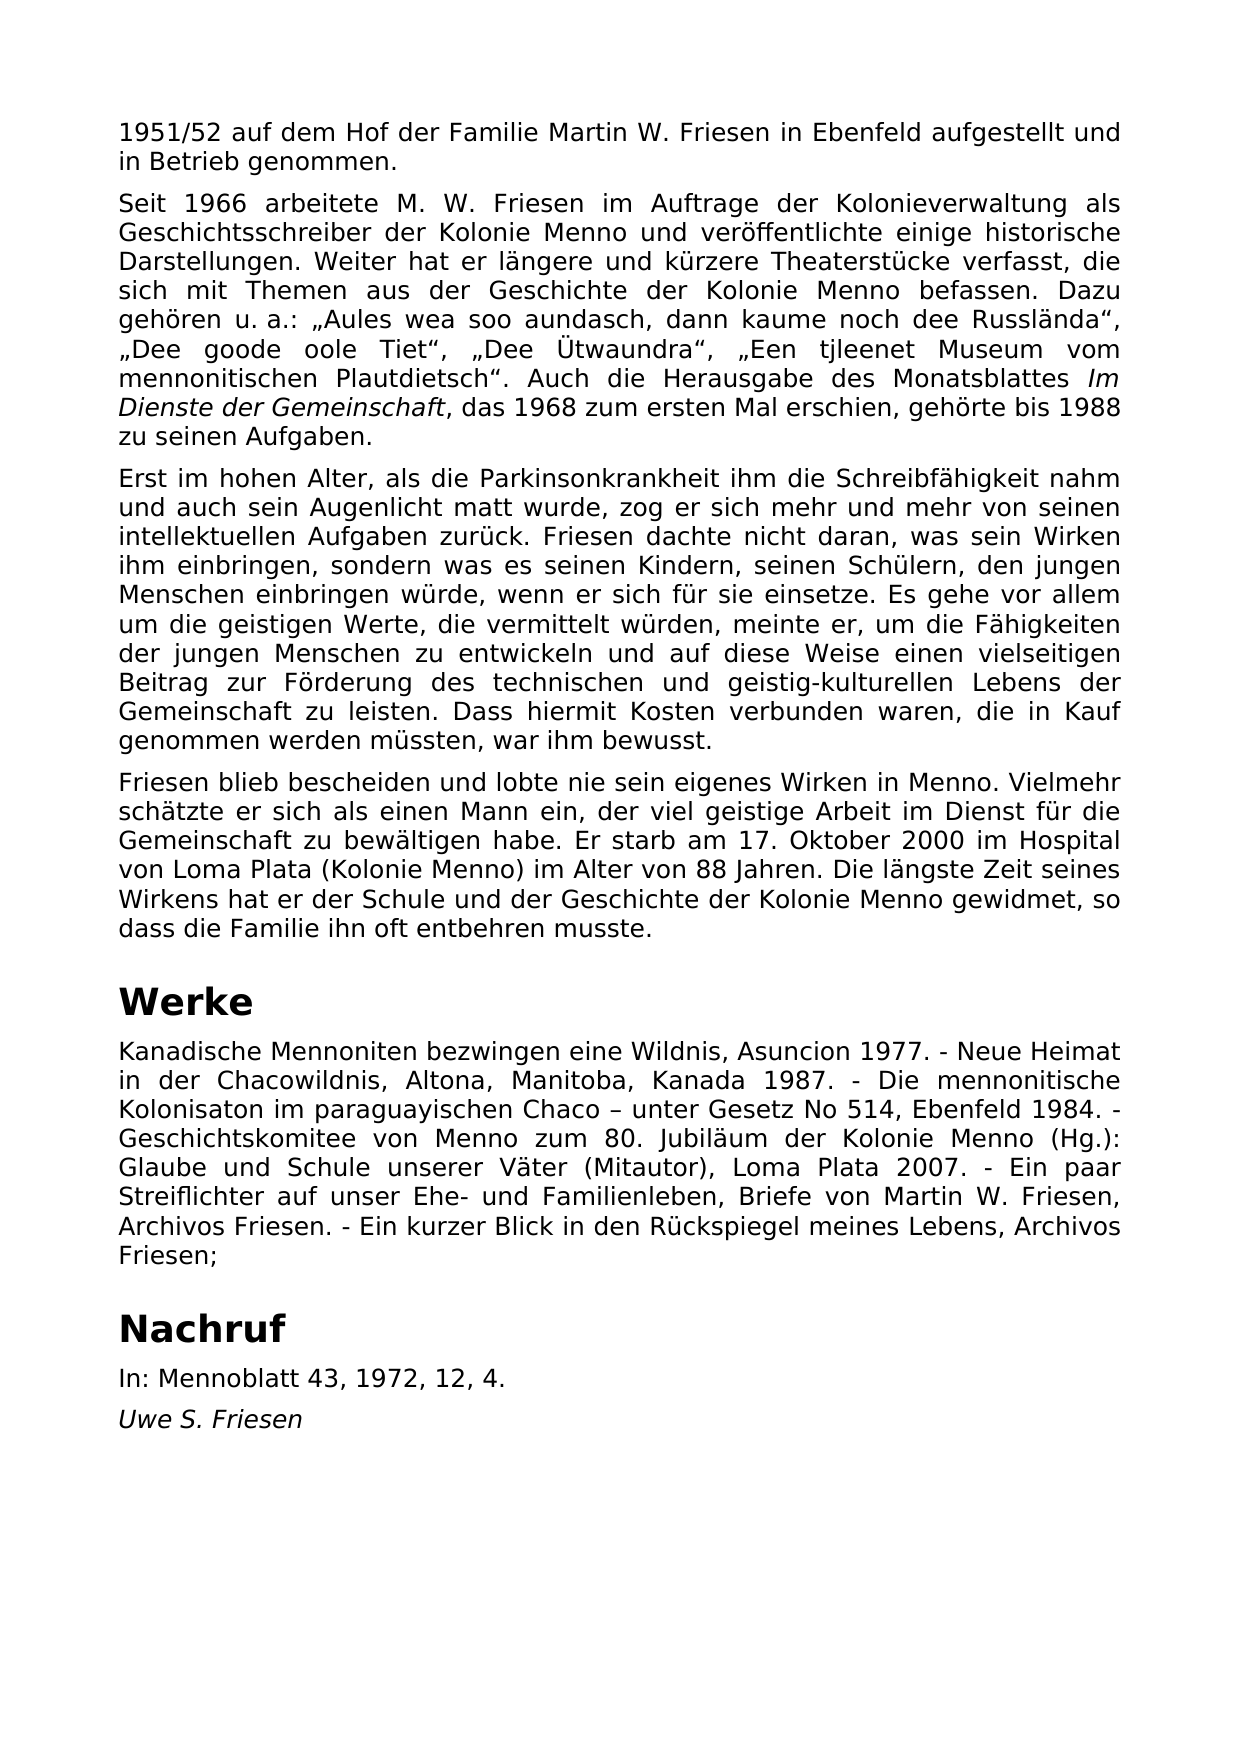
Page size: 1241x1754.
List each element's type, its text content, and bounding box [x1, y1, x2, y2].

text Seit 1966 arbeitete M. W. Friesen im Auftrage der Kolonieverwaltung als Geschichtsschreiber der Kolonie Menno und veröffentlichte einige historische Darstellungen. Weiter hat er längere und kürzere Theaterstücke verfasst, die sich mit Themen aus der Geschichte der Kolonie Menno befassen. Dazu gehören u. a.: „Aules wea soo aundasch, dann kaume noch dee Russlända“, „Dee goode oole Tiet“, „Dee Ütwaundra“, „Een tjleenet Museum vom mennonitischen Plautdietsch“. Auch die Herausgabe des Monatsblattes Im Dienste der Gemeinschaft, das 1968 zum ersten Mal erschien, gehörte bis 1988 zu seinen Aufgaben. [118, 189, 1122, 451]
text Kanadische Mennoniten bezwingen eine Wildnis, Asuncion 1977. - Neue Heimat in der Chacowildnis, Altona, Manitoba, Kanada 1987. - Die mennonitische Kolonisaton im paraguayischen Chaco – unter Gesetz No 514, Ebenfeld 1984. - Geschichtskomitee von Menno zum 80. Jubiläum der Kolonie Menno (Hg.): Glaube und Schule unserer Väter (Mitautor), Loma Plata 2007. - Ein paar Streiflichter auf unser Ehe- und Familienleben, Briefe von Martin W. Friesen, Archivos Friesen. - Ein kurzer Blick in den Rückspiegel meines Lebens, Archivos Friesen; [118, 1037, 1122, 1270]
text Erst im hohen Alter, als die Parkinsonkrankheit ihm die Schreibfähigkeit nahm und auch sein Augenlicht matt wurde, zog er sich mehr und mehr von seinen intellektuellen Aufgaben zurück. Friesen dachte nicht daran, was sein Wirken ihm einbringen, sondern was es seinen Kindern, seinen Schülern, den jungen Menschen einbringen würde, wenn er sich für sie einsetze. Es gehe vor allem um die geistigen Werte, die vermittelt würden, meinte er, um die Fähigkeiten der jungen Menschen zu entwickeln und auf diese Weise einen vielseitigen Beitrag zur Förderung des technischen und geistig-kulturellen Lebens der Gemeinschaft zu leisten. Dass hiermit Kosten verbunden waren, die in Kauf genommen werden müssten, war ihm bewusst. [118, 464, 1122, 756]
text Friesen blieb bescheiden und lobte nie sein eigenes Wirken in Menno. Vielmehr schätzte er sich als einen Mann ein, der viel geistige Arbeit im Dienst für die Gemeinschaft zu bewältigen habe. Er starb am 17. Oktober 2000 im Hospital von Loma Plata (Kolonie Menno) im Alter von 88 Jahren. Die längste Zeit seines Wirkens hat er der Schule und der Geschichte der Kolonie Menno gewidmet, so dass die Familie ihn oft entbehren musste. [118, 768, 1122, 943]
text In: Mennoblatt 43, 1972, 12, 4. [118, 1364, 1122, 1393]
subtitle Nachruf [118, 1308, 1122, 1351]
text Uwe S. Friesen [118, 1405, 1122, 1434]
subtitle Werke [118, 981, 1122, 1024]
text 1951/52 auf dem Hof der Familie Martin W. Friesen in Ebenfeld aufgestellt und in Betrieb genommen. [118, 118, 1122, 176]
